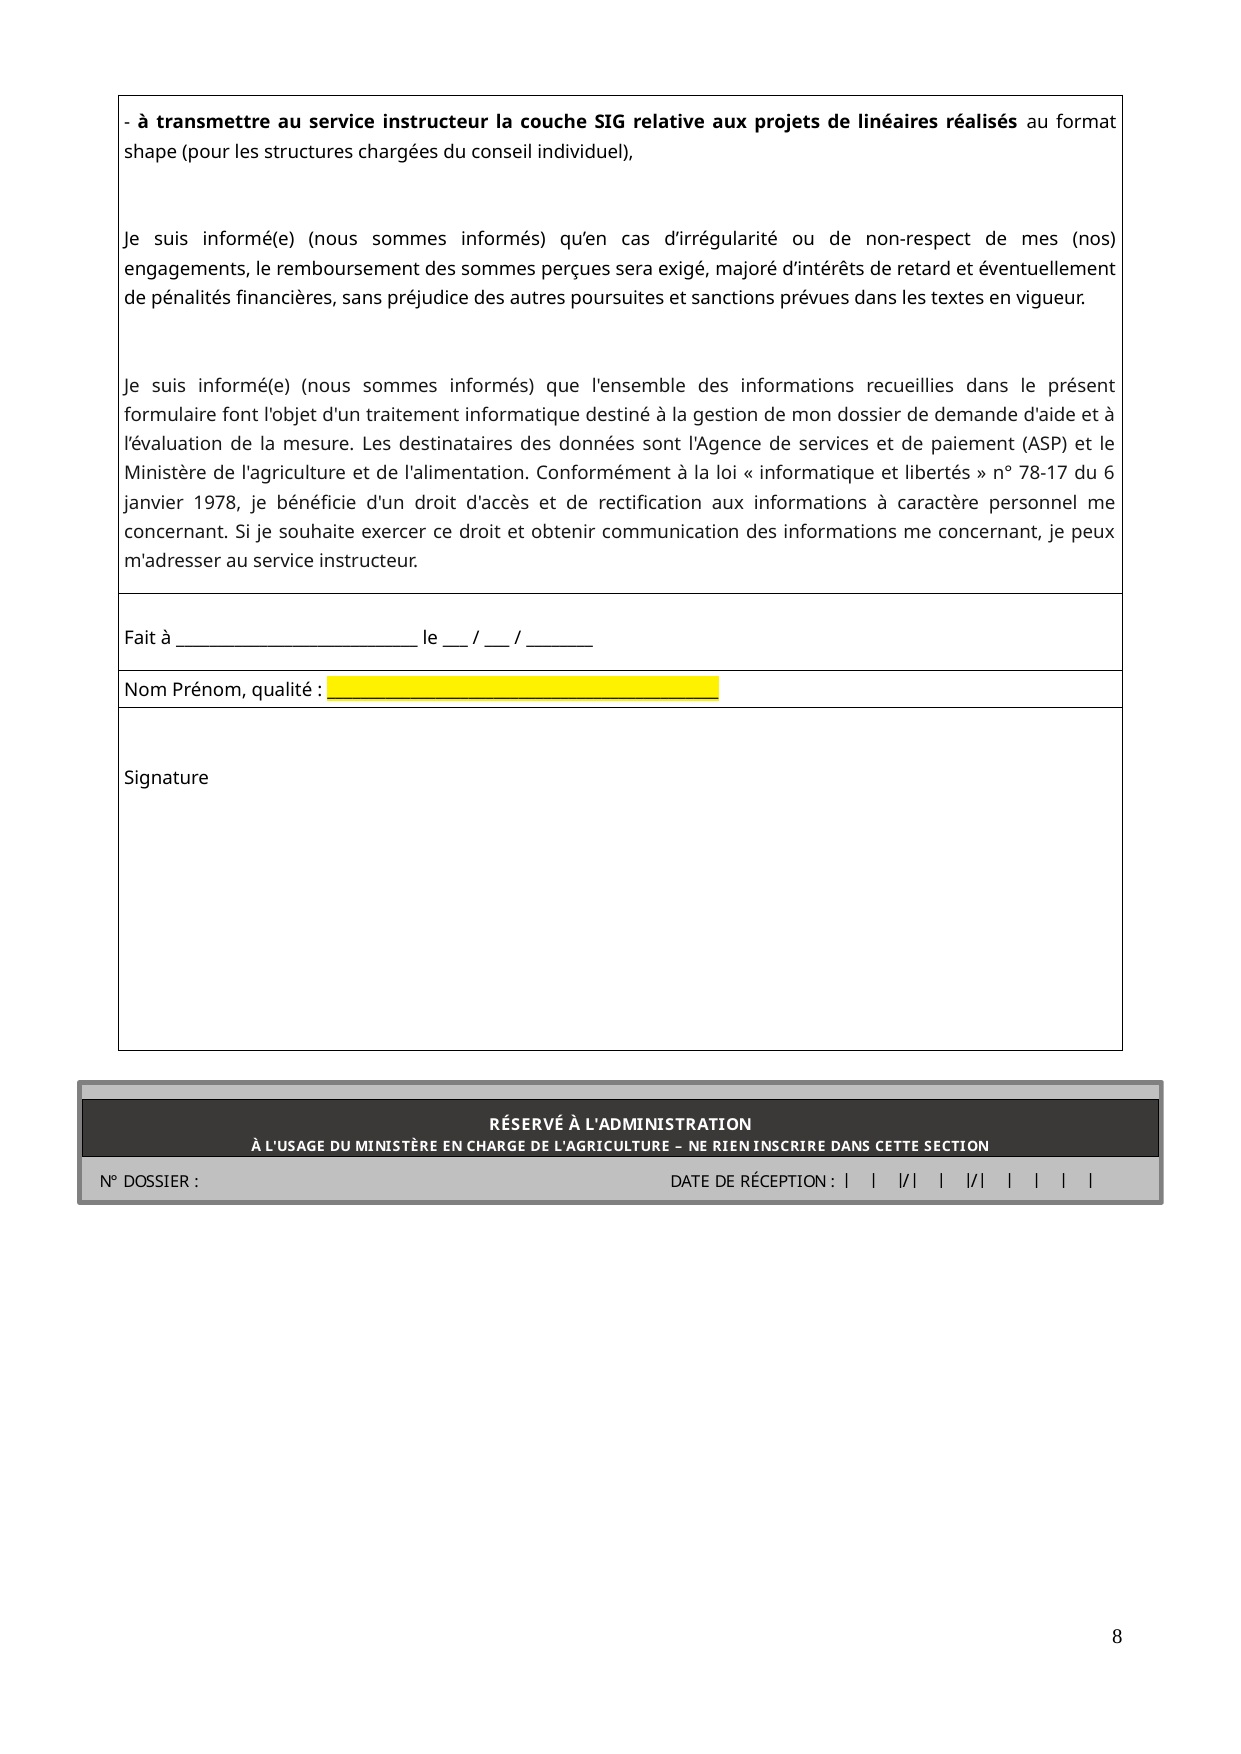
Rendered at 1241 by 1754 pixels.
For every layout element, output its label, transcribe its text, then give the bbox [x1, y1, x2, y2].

table_cell - à transmettre au service instructeur la couche SIG relative aux projets de linéaires réalisés au format shape (pour les structures chargées du conseil individuel), Je suis informé(e) (nous sommes informés) qu’en cas d’irrégularité ou de non-respect de mes (nos) engagements, le remboursement des sommes perçues sera exigé, majoré d’intérêts de retard et éventuellement de pénalités financières, sans préjudice des autres poursuites et sanctions prévues dans les textes en vigueur. Je suis informé(e) (nous sommes informés) que l'ensemble des informations recueillies dans le présent formulaire font l'objet d'un traitement informatique destiné à la gestion de mon dossier de demande d'aide et à l’évaluation de la mesure. Les destinataires des données sont l'Agence de services et de paiement (ASP) et le Ministère de l'agriculture et de l'alimentation. Conformément à la loi « informatique et libertés » n° 78-17 du 6 janvier 1978, je bénéficie d'un droit d'accès et de rectification aux informations à caractère personnel me concernant. Si je souhaite exercer ce droit et obtenir communication des informations me concernant, je peux m'adresser au service instructeur. [119, 96, 1122, 593]
table_cell Fait à _____________________________ le ___ / ___ / ________ [119, 594, 1122, 670]
table_cell Signature [119, 708, 1122, 1050]
table_cell Nom Prénom, qualité : _______________________________________________ [119, 671, 1122, 707]
